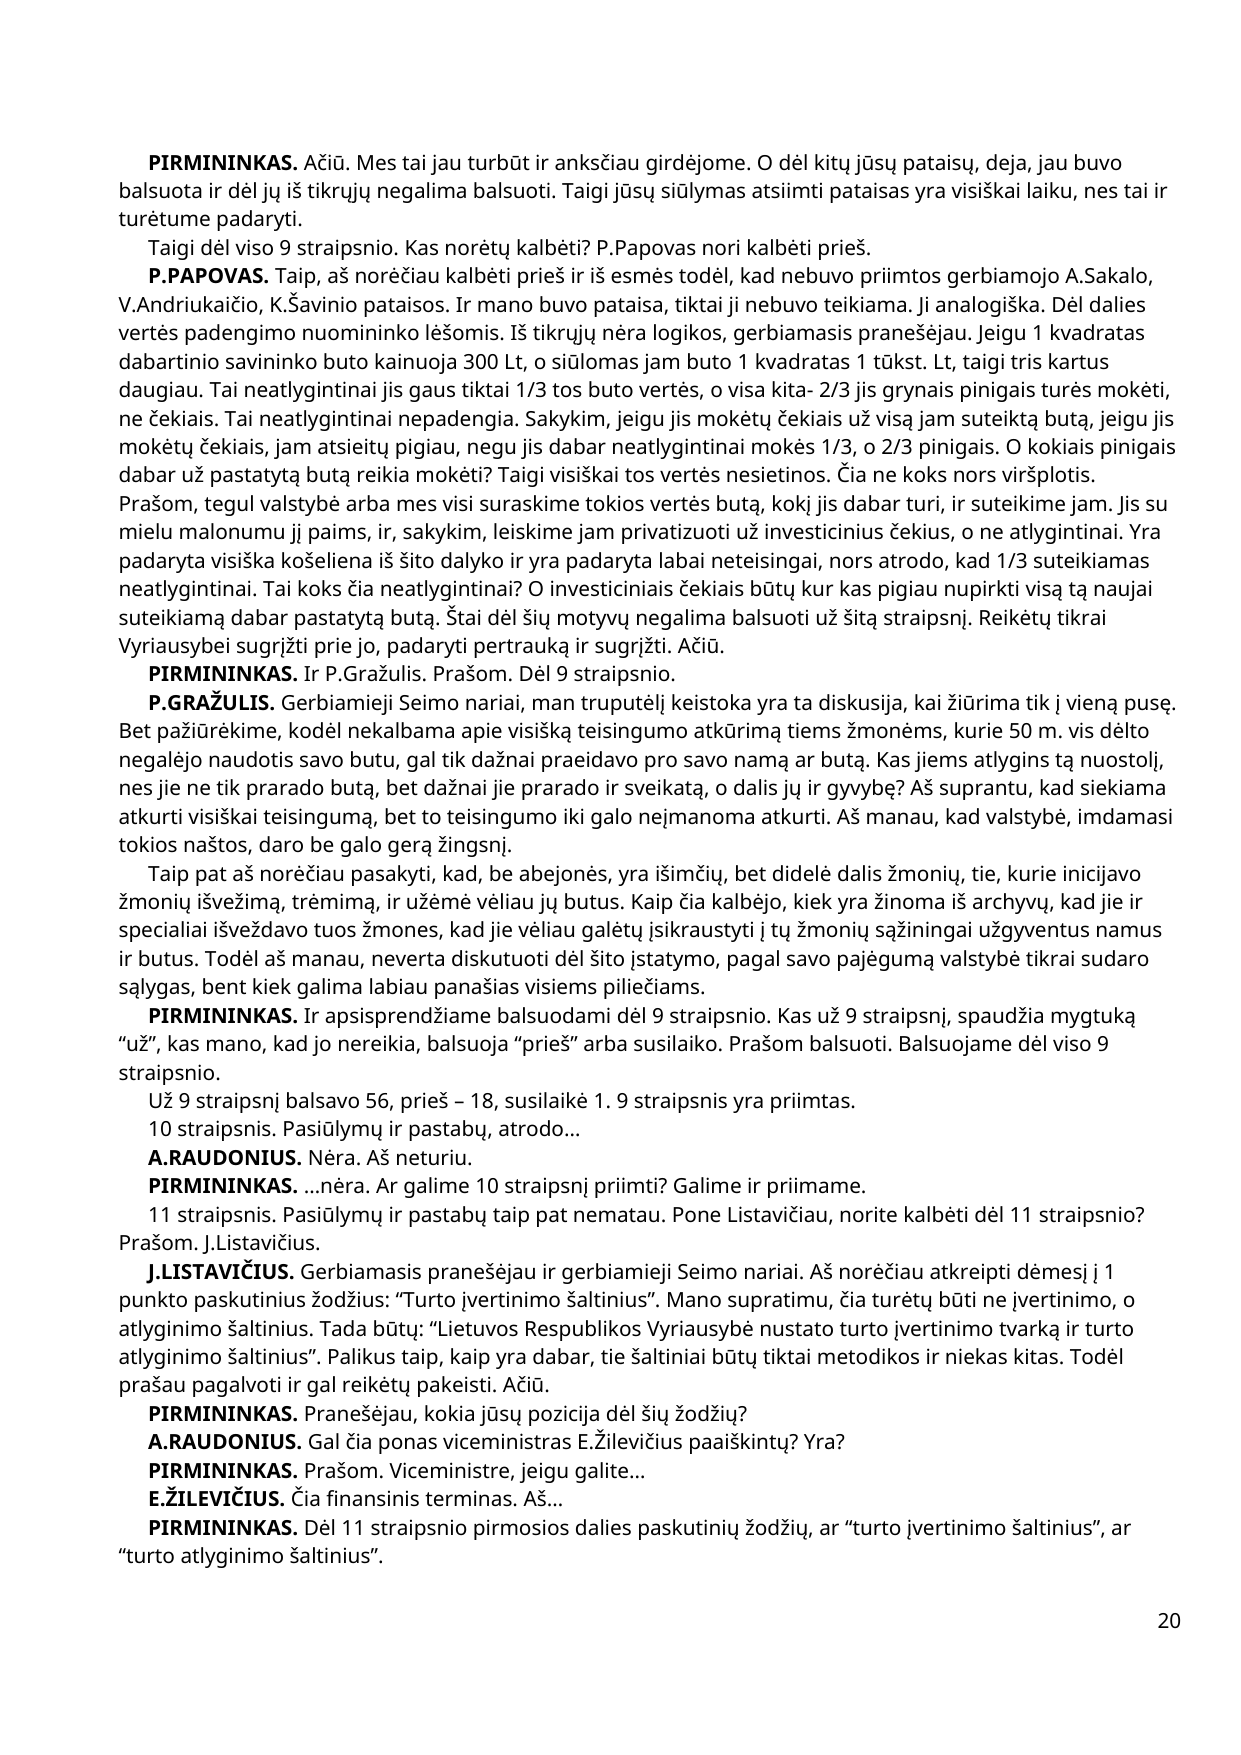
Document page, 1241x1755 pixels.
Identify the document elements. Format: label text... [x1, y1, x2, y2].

text PIRMININKAS. Ir P.Gražulis. Prašom. Dėl 9 straipsnio. [118, 659, 1181, 688]
text PIRMININKAS. Dėl 11 straipsnio pirmosios dalies paskutinių žodžių, ar “turto įvertinimo šaltinius”, ar “turto atlyginimo šaltinius”. [118, 1513, 1181, 1569]
text E.ŽILEVIČIUS. Čia finansinis terminas. Aš… [118, 1484, 1181, 1513]
text A.RAUDONIUS. Nėra. Aš neturiu. [118, 1143, 1181, 1171]
text PIRMININKAS. Ir apsisprendžiame balsuodami dėl 9 straipsnio. Kas už 9 straipsnį, spaudžia mygtuką “už”, kas mano, kad jo nereikia, balsuoja “prieš” arba susilaiko. Prašom balsuoti. Balsuojame dėl viso 9 straipsnio. [118, 1001, 1181, 1086]
text 10 straipsnis. Pasiūlymų ir pastabų, atrodo… [118, 1114, 1181, 1143]
text PIRMININKAS. Pranešėjau, kokia jūsų pozicija dėl šių žodžių? [118, 1399, 1181, 1427]
text PIRMININKAS. …nėra. Ar galime 10 straipsnį priimti? Galime ir priimame. [118, 1171, 1181, 1200]
text P.PAPOVAS. Taip, aš norėčiau kalbėti prieš ir iš esmės todėl, kad nebuvo priimtos gerbiamojo A.Sakalo, V.Andriukaičio, K.Šavinio pataisos. Ir mano buvo pataisa, tiktai ji nebuvo teikiama. Ji analogiška. Dėl dalies vertės padengimo nuomininko lėšomis. Iš tikrųjų nėra logikos, gerbiamasis pranešėjau. Jeigu 1 kvadratas dabartinio savininko buto kainuoja 300 Lt, o siūlomas jam buto 1 kvadratas 1 tūkst. Lt, taigi tris kartus daugiau. Tai neatlygintinai jis gaus tiktai 1/3 tos buto vertės, o visa kita- 2/3 jis grynais pinigais turės mokėti, ne čekiais. Tai neatlygintinai nepadengia. Sakykim, jeigu jis mokėtų čekiais už visą jam suteiktą butą, jeigu jis mokėtų čekiais, jam atsieitų pigiau, negu jis dabar neatlygintinai mokės 1/3, o 2/3 pinigais. O kokiais pinigais dabar už pastatytą butą reikia mokėti? Taigi visiškai tos vertės nesietinos. Čia ne koks nors viršplotis. Prašom, tegul valstybė arba mes visi suraskime tokios vertės butą, kokį jis dabar turi, ir suteikime jam. Jis su mielu malonumu jį paims, ir, sakykim, leiskime jam privatizuoti už investicinius čekius, o ne atlygintinai. Yra padaryta visiška košeliena iš šito dalyko ir yra padaryta labai neteisingai, nors atrodo, kad 1/3 suteikiamas neatlygintinai. Tai koks čia neatlygintinai? O investiciniais čekiais būtų kur kas pigiau nupirkti visą tą naujai suteikiamą dabar pastatytą butą. Štai dėl šių motyvų negalima balsuoti už šitą straipsnį. Reikėtų tikrai Vyriausybei sugrįžti prie jo, padaryti pertrauką ir sugrįžti. Ačiū. [118, 261, 1181, 659]
text A.RAUDONIUS. Gal čia ponas viceministras E.Žilevičius paaiškintų? Yra? [118, 1427, 1181, 1456]
text J.LISTAVIČIUS. Gerbiamasis pranešėjau ir gerbiamieji Seimo nariai. Aš norėčiau atkreipti dėmesį į 1 punkto paskutinius žodžius: “Turto įvertinimo šaltinius”. Mano supratimu, čia turėtų būti ne įvertinimo, o atlyginimo šaltinius. Tada būtų: “Lietuvos Respublikos Vyriausybė nustato turto įvertinimo tvarką ir turto atlyginimo šaltinius”. Palikus taip, kaip yra dabar, tie šaltiniai būtų tiktai metodikos ir niekas kitas. Todėl prašau pagalvoti ir gal reikėtų pakeisti. Ačiū. [118, 1257, 1181, 1399]
text 11 straipsnis. Pasiūlymų ir pastabų taip pat nematau. Pone Listavičiau, norite kalbėti dėl 11 straipsnio? Prašom. J.Listavičius. [118, 1200, 1181, 1257]
text PIRMININKAS. Ačiū. Mes tai jau turbūt ir anksčiau girdėjome. O dėl kitų jūsų pataisų, deja, jau buvo balsuota ir dėl jų iš tikrųjų negalima balsuoti. Taigi jūsų siūlymas atsiimti pataisas yra visiškai laiku, nes tai ir turėtume padaryti. [118, 148, 1181, 233]
text Taip pat aš norėčiau pasakyti, kad, be abejonės, yra išimčių, bet didelė dalis žmonių, tie, kurie inicijavo žmonių išvežimą, trėmimą, ir užėmė vėliau jų butus. Kaip čia kalbėjo, kiek yra žinoma iš archyvų, kad jie ir specialiai išveždavo tuos žmones, kad jie vėliau galėtų įsikraustyti į tų žmonių sąžiningai užgyventus namus ir butus. Todėl aš manau, neverta diskutuoti dėl šito įstatymo, pagal savo pajėgumą valstybė tikrai sudaro sąlygas, bent kiek galima labiau panašias visiems piliečiams. [118, 859, 1181, 1001]
text P.GRAŽULIS. Gerbiamieji Seimo nariai, man truputėlį keistoka yra ta diskusija, kai žiūrima tik į vieną pusę. Bet pažiūrėkime, kodėl nekalbama apie visišką teisingumo atkūrimą tiems žmonėms, kurie 50 m. vis dėlto negalėjo naudotis savo butu, gal tik dažnai praeidavo pro savo namą ar butą. Kas jiems atlygins tą nuostolį, nes jie ne tik prarado butą, bet dažnai jie prarado ir sveikatą, o dalis jų ir gyvybę? Aš suprantu, kad siekiama atkurti visiškai teisingumą, bet to teisingumo iki galo neįmanoma atkurti. Aš manau, kad valstybė, imdamasi tokios naštos, daro be galo gerą žingsnį. [118, 688, 1181, 859]
text Taigi dėl viso 9 straipsnio. Kas norėtų kalbėti? P.Papovas nori kalbėti prieš. [118, 233, 1181, 261]
text PIRMININKAS. Prašom. Viceministre, jeigu galite… [118, 1456, 1181, 1484]
text Už 9 straipsnį balsavo 56, prieš – 18, susilaikė 1. 9 straipsnis yra priimtas. [118, 1086, 1181, 1114]
